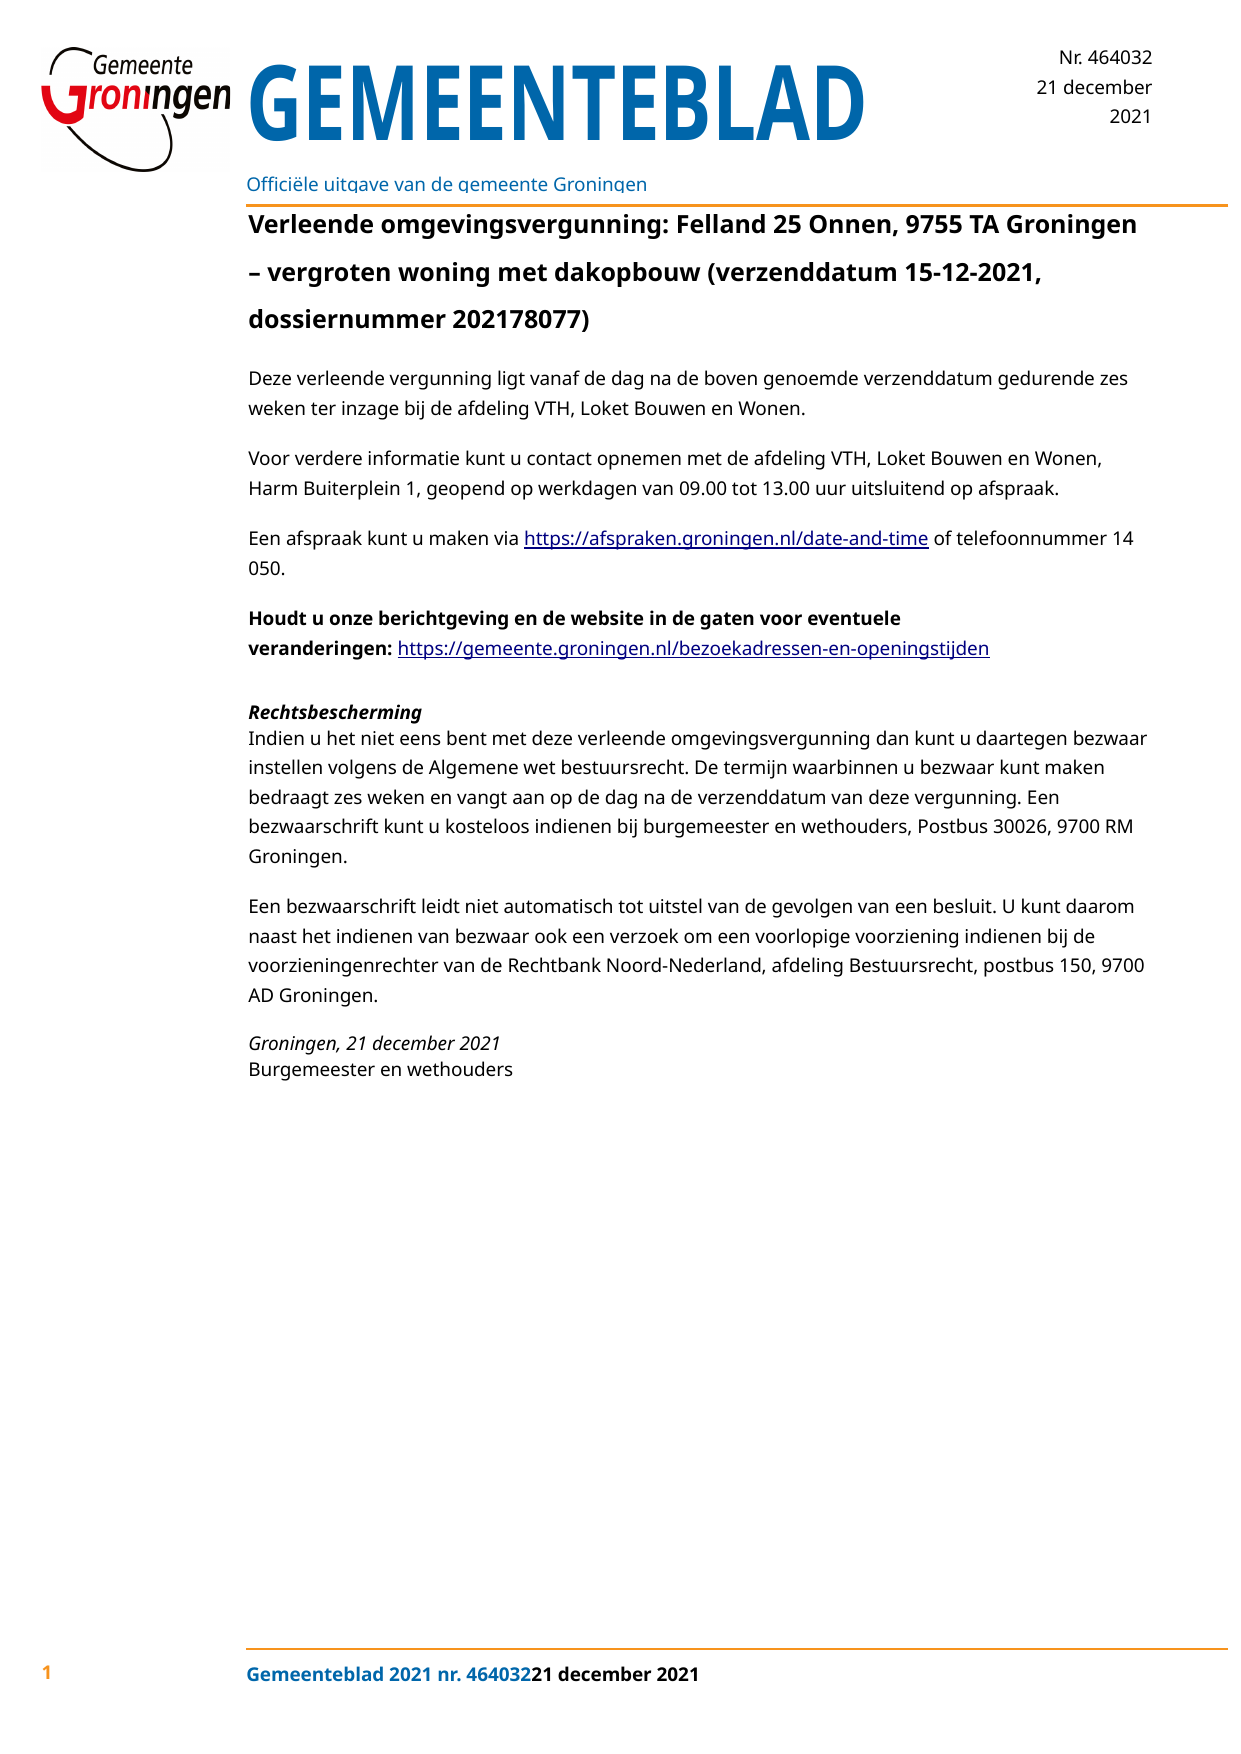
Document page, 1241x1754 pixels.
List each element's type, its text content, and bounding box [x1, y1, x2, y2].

text Burgemeester en wethouders [248, 1056, 1152, 1082]
text Verleende omgevingsvergunning: Felland 25 Onnen, 9755 TA Groningen – vergroten woning met dakopbouw (verzenddatum 15-12-2021, dossiernummer 202178077) [248, 207, 1152, 336]
text Houdt u onze berichtgeving en de website in de gaten voor eventuele veranderingen: https://gemeente.groningen.nl/bezoekadressen-en-openingstijden [248, 606, 1152, 661]
text Rechtsbescherming [248, 699, 1152, 725]
text Voor verdere informatie kunt u contact opnemen met de afdeling VTH, Loket Bouwen en Wonen, Harm Buiterplein 1, geopend op werkdagen van 09.00 tot 13.00 uur uitsluitend op afspraak. [248, 446, 1152, 501]
text Groningen, 21 december 2021 [248, 1030, 1152, 1056]
text Indien u het niet eens bent met deze verleende omgevingsvergunning dan kunt u daartegen bezwaar instellen volgens de Algemene wet bestuursrecht. De termijn waarbinnen u bezwaar kunt maken bedraagt zes weken en vangt aan op de dag na de verzenddatum van deze vergunning. Een bezwaarschrift kunt u kosteloos indienen bij burgemeester en wethouders, Postbus 30026, 9700 RM Groningen. [248, 725, 1152, 869]
text Een afspraak kunt u maken via https://afspraken.groningen.nl/date-and-time of telefoonnummer 14 050. [248, 526, 1152, 581]
text Een bezwaarschrift leidt niet automatisch tot uitstel van de gevolgen van een besluit. U kunt daarom naast het indienen van bezwaar ook een verzoek om een voorlopige voorziening indienen bij de voorzieningenrechter van de Rechtbank Noord-Nederland, afdeling Bestuursrecht, postbus 150, 9700 AD Groningen. [248, 893, 1152, 1008]
picture [41, 47, 231, 172]
text Deze verleende vergunning ligt vanaf de dag na de boven genoemde verzenddatum gedurende zes weken ter inzage bij de afdeling VTH, Loket Bouwen en Wonen. [248, 366, 1152, 421]
